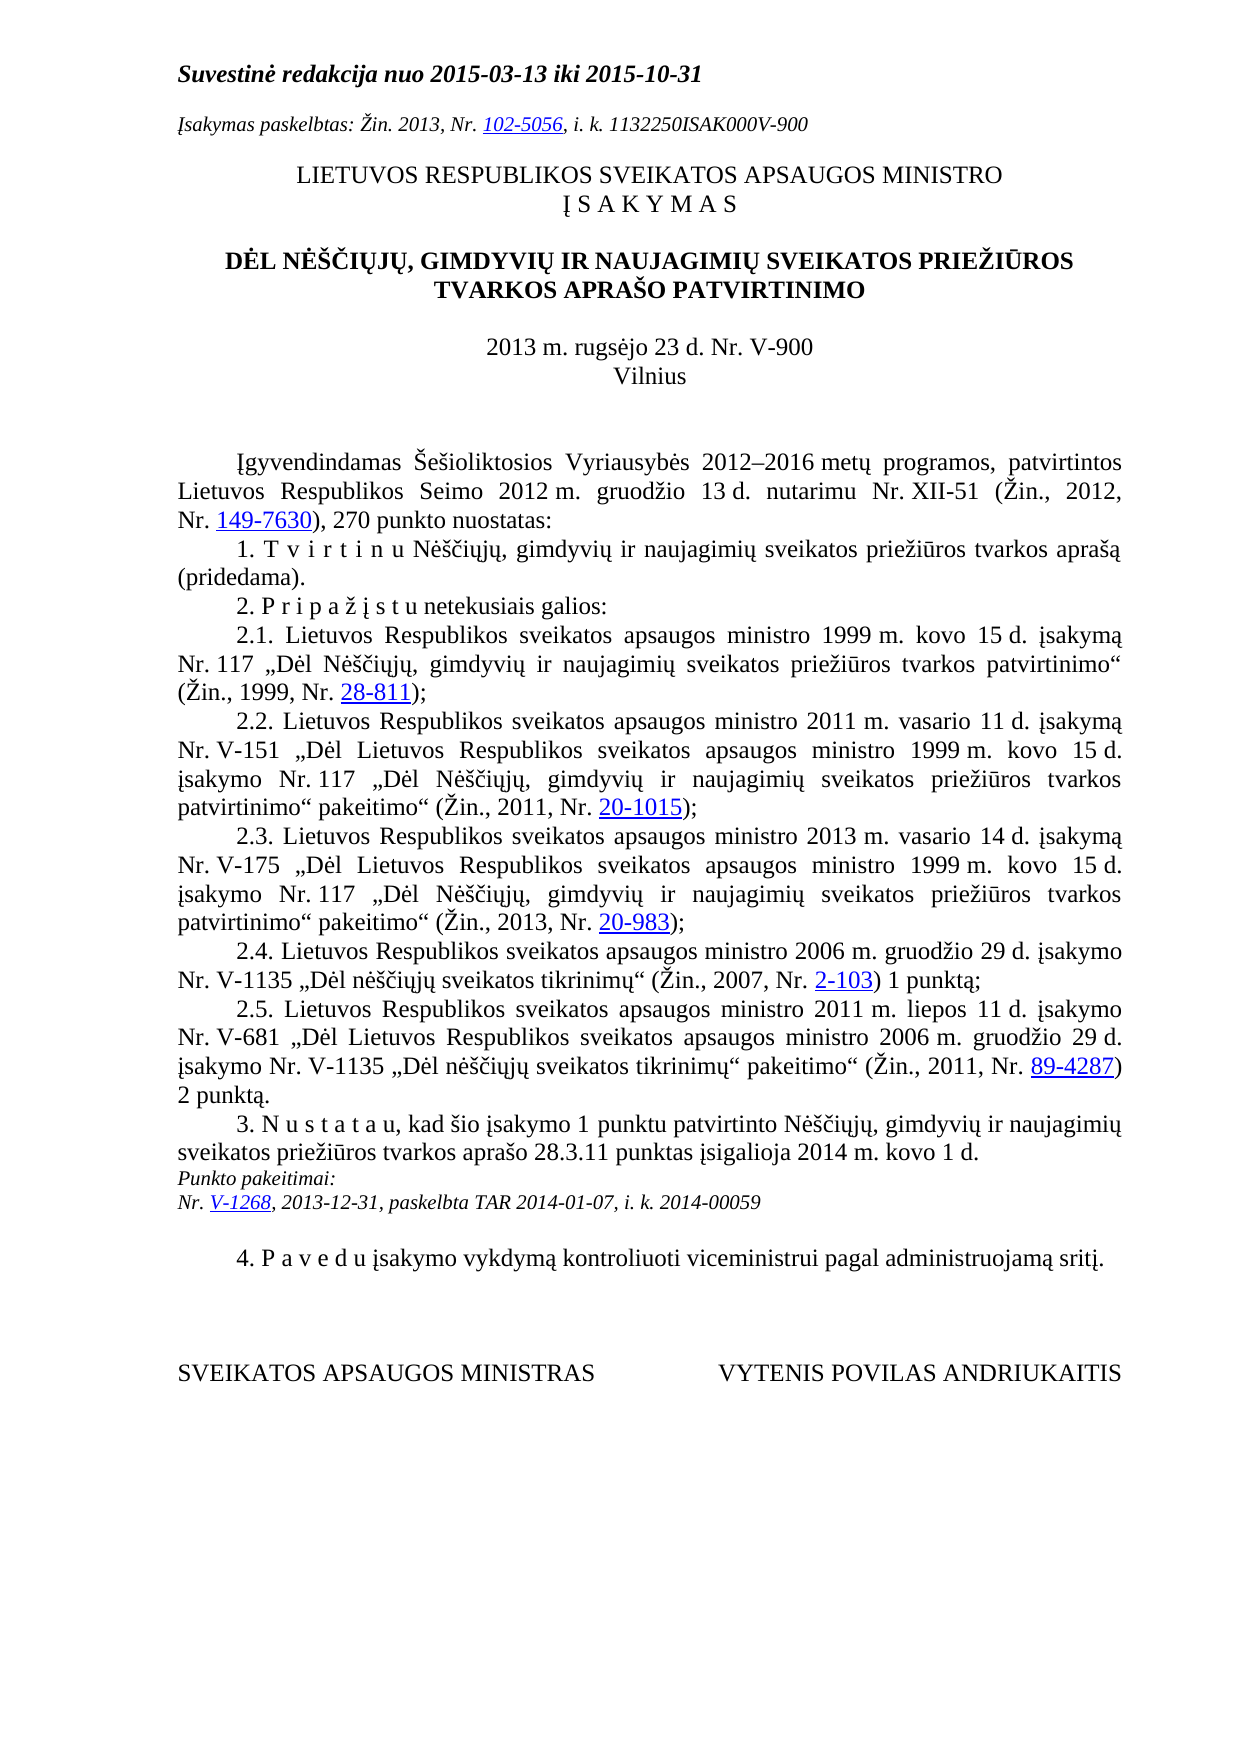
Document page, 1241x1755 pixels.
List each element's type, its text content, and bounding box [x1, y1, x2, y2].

text Suvestinė redakcija nuo 2015-03-13 iki 2015-10-31 [177, 59, 1122, 88]
text 2.4. Lietuvos Respublikos sveikatos apsaugos ministro 2006 m. gruodžio 29 d. įsakymo Nr. V-1135 „Dėl nėščiųjų sveikatos tikrinimų“ (Žin., 2007, Nr. 2-103) 1 punktą; [177, 936, 1122, 994]
text Nr. V-1268, 2013-12-31, paskelbta TAR 2014-01-07, i. k. 2014-00059 [177, 1190, 1122, 1214]
text Vilnius [177, 361, 1122, 390]
text 2.2. Lietuvos Respublikos sveikatos apsaugos ministro 2011 m. vasario 11 d. įsakymą Nr. V-151 „Dėl Lietuvos Respublikos sveikatos apsaugos ministro 1999 m. kovo 15 d. įsakymo Nr. 117 „Dėl Nėščiųjų, gimdyvių ir naujagimių sveikatos priežiūros tvarkos patvirtinimo“ pakeitimo“ (Žin., 2011, Nr. 20-1015); [177, 706, 1122, 821]
text Į S A K Y M A S [177, 189, 1122, 217]
text 2013 m. rugsėjo 23 d. Nr. V-900 [177, 332, 1122, 361]
text 1. T v i r t i n u Nėščiųjų, gimdyvių ir naujagimių sveikatos priežiūros tvarkos aprašą (pridedama). [177, 534, 1122, 591]
text Lietuvos Respublikos sveikatos apsaugos ministro [177, 160, 1122, 189]
text 3. N u s t a t a u, kad šio įsakymo 1 punktu patvirtinto Nėščiųjų, gimdyvių ir naujagimių sveikatos priežiūros tvarkos aprašo 28.3.11 punktas įsigalioja 2014 m. kovo 1 d. [177, 1109, 1122, 1166]
text 2. P r i p a ž į s t u netekusiais galios: [177, 591, 1122, 620]
text 2.5. Lietuvos Respublikos sveikatos apsaugos ministro 2011 m. liepos 11 d. įsakymo Nr. V-681 „Dėl Lietuvos Respublikos sveikatos apsaugos ministro 2006 m. gruodžio 29 d. įsakymo Nr. V-1135 „Dėl nėščiųjų sveikatos tikrinimų“ pakeitimo“ (Žin., 2011, Nr. 89-4287) 2 punktą. [177, 994, 1122, 1109]
text 2.3. Lietuvos Respublikos sveikatos apsaugos ministro 2013 m. vasario 14 d. įsakymą Nr. V-175 „Dėl Lietuvos Respublikos sveikatos apsaugos ministro 1999 m. kovo 15 d. įsakymo Nr. 117 „Dėl Nėščiųjų, gimdyvių ir naujagimių sveikatos priežiūros tvarkos patvirtinimo“ pakeitimo“ (Žin., 2013, Nr. 20-983); [177, 821, 1122, 936]
text 2.1. Lietuvos Respublikos sveikatos apsaugos ministro 1999 m. kovo 15 d. įsakymą Nr. 117 „Dėl Nėščiųjų, gimdyvių ir naujagimių sveikatos priežiūros tvarkos patvirtinimo“ (Žin., 1999, Nr. 28-811); [177, 620, 1122, 706]
text Įgyvendindamas Šešioliktosios Vyriausybės 2012–2016 metų programos, patvirtintos Lietuvos Respublikos Seimo 2012 m. gruodžio 13 d. nutarimu Nr. XII-51 (Žin., 2012, Nr. 149-7630), 270 punkto nuostatas: [177, 447, 1122, 534]
text Punkto pakeitimai: [177, 1166, 1122, 1190]
text 4. P a v e d u įsakymo vykdymą kontroliuoti viceministrui pagal administruojamą sritį. [177, 1243, 1122, 1272]
text SVEIKATOS APSAUGOS MINISTRAS VYTENIS POVILAS ANDRIUKAITIS [177, 1358, 1122, 1387]
text Įsakymas paskelbtas: Žin. 2013, Nr. 102-5056, i. k. 1132250ISAK000V-900 [177, 112, 1122, 136]
text DĖL NĖŠČIŲJŲ, GIMDYVIŲ IR NAUJAGIMIŲ SVEIKATOS PRIEŽIŪROS TVARKOS APRAŠO PATVIRTINIMO [177, 246, 1122, 304]
